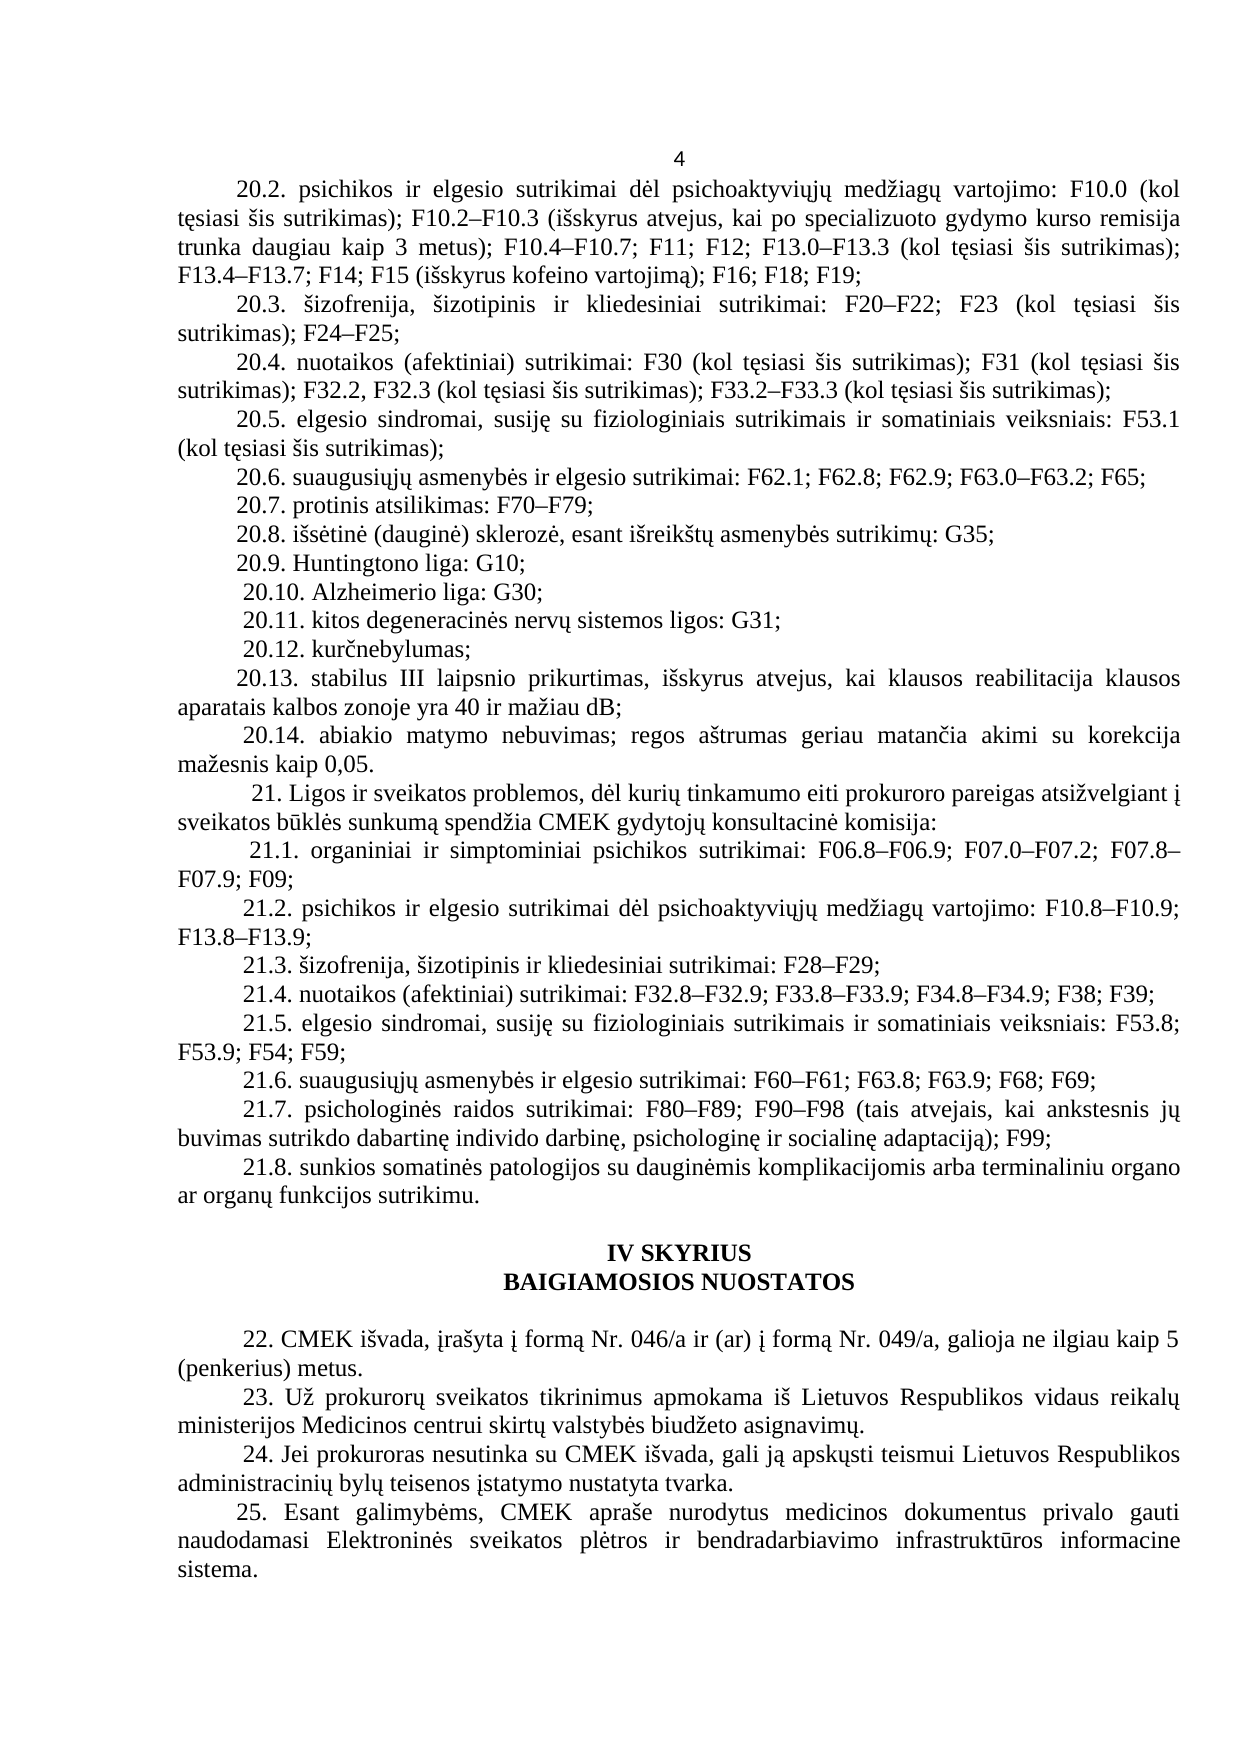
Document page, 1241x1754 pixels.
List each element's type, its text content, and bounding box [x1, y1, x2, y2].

text 20.3. šizofrenija, šizotipinis ir kliedesiniai sutrikimai: F20–F22; F23 (kol tęsiasi šis sutrikimas); F24–F25; [177, 289, 1181, 347]
text 20.7. protinis atsilikimas: F70–F79; [177, 490, 1181, 519]
text 21.5. elgesio sindromai, susiję su fiziologiniais sutrikimais ir somatiniais veiksniais: F53.8; F53.9; F54; F59; [177, 1008, 1181, 1065]
text 21.1. organiniai ir simptominiai psichikos sutrikimai: F06.8–F06.9; F07.0–F07.2; F07.8– F07.9; F09; [177, 835, 1181, 893]
text 25. Esant galimybėms, CMEK apraše nurodytus medicinos dokumentus privalo gauti naudodamasi Elektroninės sveikatos plėtros ir bendradarbiavimo infrastruktūros informacine sistema. [177, 1497, 1181, 1583]
text 23. Už prokurorų sveikatos tikrinimus apmokama iš Lietuvos Respublikos vidaus reikalų ministerijos Medicinos centrui skirtų valstybės biudžeto asignavimų. [177, 1382, 1181, 1439]
text 20.4. nuotaikos (afektiniai) sutrikimai: F30 (kol tęsiasi šis sutrikimas); F31 (kol tęsiasi šis sutrikimas); F32.2, F32.3 (kol tęsiasi šis sutrikimas); F33.2–F33.3 (kol tęsiasi šis sutrikimas); [177, 347, 1181, 404]
text 21. Ligos ir sveikatos problemos, dėl kurių tinkamumo eiti prokuroro pareigas atsižvelgiant į sveikatos būklės sunkumą spendžia CMEK gydytojų konsultacinė komisija: [177, 778, 1181, 835]
text 21.7. psichologinės raidos sutrikimai: F80–F89; F90–F98 (tais atvejais, kai ankstesnis jų buvimas sutrikdo dabartinę individo darbinę, psichologinę ir socialinę adaptaciją); F99; [177, 1094, 1181, 1152]
text 20.11. kitos degeneracinės nervų sistemos ligos: G31; [177, 605, 1181, 634]
text 20.14. abiakio matymo nebuvimas; regos aštrumas geriau matančia akimi su korekcija mažesnis kaip 0,05. [177, 720, 1181, 778]
text BAIGIAMOSIOS NUOSTATOS [177, 1267, 1181, 1295]
text 21.4. nuotaikos (afektiniai) sutrikimai: F32.8–F32.9; F33.8–F33.9; F34.8–F34.9; F38; F39; [177, 979, 1181, 1008]
text 20.12. kurčnebylumas; [177, 634, 1181, 663]
text IV SKYRIUS [177, 1238, 1181, 1267]
text 20.8. išsėtinė (dauginė) sklerozė, esant išreikštų asmenybės sutrikimų: G35; [177, 519, 1181, 548]
text 20.10. Alzheimerio liga: G30; [177, 577, 1181, 605]
text 20.13. stabilus III laipsnio prikurtimas, išskyrus atvejus, kai klausos reabilitacija klausos aparatais kalbos zonoje yra 40 ir mažiau dB; [177, 663, 1181, 720]
text 24. Jei prokuroras nesutinka su CMEK išvada, gali ją apskųsti teismui Lietuvos Respublikos administracinių bylų teisenos įstatymo nustatyta tvarka. [177, 1439, 1181, 1497]
text 21.2. psichikos ir elgesio sutrikimai dėl psichoaktyviųjų medžiagų vartojimo: F10.8–F10.9; F13.8–F13.9; [177, 893, 1181, 950]
text 21.6. suaugusiųjų asmenybės ir elgesio sutrikimai: F60–F61; F63.8; F63.9; F68; F69; [177, 1065, 1181, 1094]
text 21.8. sunkios somatinės patologijos su dauginėmis komplikacijomis arba terminaliniu organo ar organų funkcijos sutrikimu. [177, 1152, 1181, 1209]
text 20.9. Huntingtono liga: G10; [177, 548, 1181, 577]
text 20.2. psichikos ir elgesio sutrikimai dėl psichoaktyviųjų medžiagų vartojimo: F10.0 (kol tęsiasi šis sutrikimas); F10.2–F10.3 (išskyrus atvejus, kai po specializuoto gydymo kurso remisija trunka daugiau kaip 3 metus); F10.4–F10.7; F11; F12; F13.0–F13.3 (kol tęsiasi šis sutrikimas); F13.4–F13.7; F14; F15 (išskyrus kofeino vartojimą); F16; F18; F19; [177, 174, 1181, 289]
text 20.5. elgesio sindromai, susiję su fiziologiniais sutrikimais ir somatiniais veiksniais: F53.1 (kol tęsiasi šis sutrikimas); [177, 404, 1181, 462]
text 20.6. suaugusiųjų asmenybės ir elgesio sutrikimai: F62.1; F62.8; F62.9; F63.0–F63.2; F65; [177, 462, 1181, 490]
text 21.3. šizofrenija, šizotipinis ir kliedesiniai sutrikimai: F28–F29; [177, 950, 1181, 979]
text 22. CMEK išvada, įrašyta į formą Nr. 046/a ir (ar) į formą Nr. 049/a, galioja ne ilgiau kaip 5 (penkerius) metus. [177, 1324, 1181, 1382]
